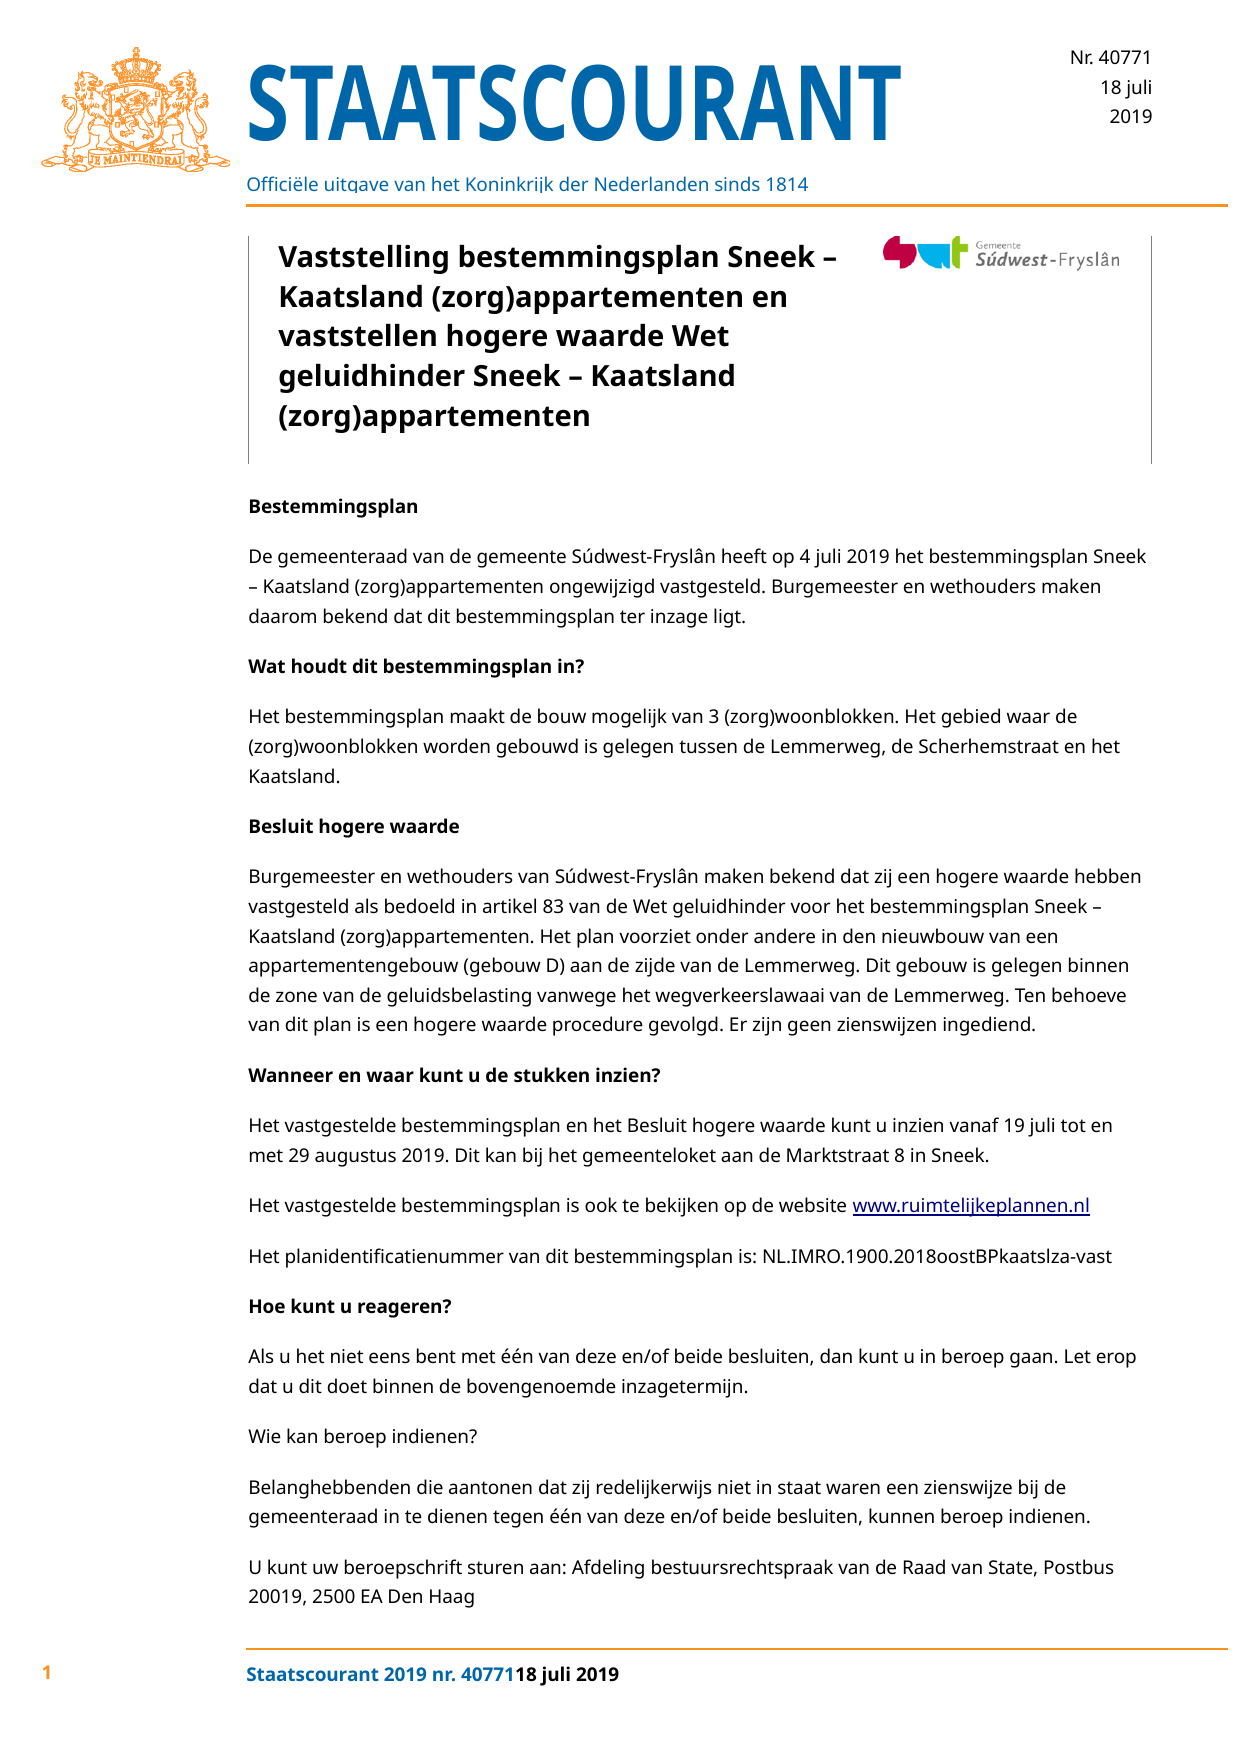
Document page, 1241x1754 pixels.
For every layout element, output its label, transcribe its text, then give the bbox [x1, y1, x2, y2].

text Het vastgestelde bestemmingsplan en het Besluit hogere waarde kunt u inzien vanaf 19 juli tot en met 29 augustus 2019. Dit kan bij het gemeenteloket aan de Marktstraat 8 in Sneek. [248, 1112, 1152, 1168]
table_header [850, 236, 1151, 464]
text Wie kan beroep indienen? [248, 1424, 1152, 1449]
text De gemeenteraad van de gemeente Súdwest-Fryslân heeft op 4 juli 2019 het bestemmingsplan Sneek – Kaatsland (zorg)appartementen ongewijzigd vastgesteld. Burgemeester en wethouders maken daarom bekend dat dit bestemmingsplan ter inzage ligt. [248, 544, 1152, 629]
text Het planidentificatienummer van dit bestemmingsplan is: NL.IMRO.1900.2018oostBPkaatslza-vast [248, 1243, 1152, 1269]
text Besluit hogere waarde [248, 813, 1152, 839]
text U kunt uw beroepschrift sturen aan: Afdeling bestuursrechtspraak van de Raad van State, Postbus 20019, 2500 EA Den Haag [248, 1554, 1152, 1609]
picture [41, 47, 231, 172]
text Het vastgestelde bestemmingsplan is ook te bekijken op de website www.ruimtelijkeplannen.nl [248, 1192, 1152, 1218]
text Burgemeester en wethouders van Súdwest-Fryslân maken bekend dat zij een hogere waarde hebben vastgesteld als bedoeld in artikel 83 van de Wet geluidhinder voor het bestemmingsplan Sneek – Kaatsland (zorg)appartementen. Het plan voorziet onder andere in den nieuwbouw van een appartementengebouw (gebouw D) aan de zijde van de Lemmerweg. Dit gebouw is gelegen binnen de zone van de geluidsbelasting vanwege het wegverkeerslawaai van de Lemmerweg. Ten behoeve van dit plan is een hogere waarde procedure gevolgd. Er zijn geen zienswijzen ingediend. [248, 864, 1152, 1037]
text Het bestemmingsplan maakt de bouw mogelijk van 3 (zorg)woonblokken. Het gebied waar de (zorg)woonblokken worden gebouwd is gelegen tussen de Lemmerweg, de Scherhemstraat en het Kaatsland. [248, 704, 1152, 789]
text Als u het niet eens bent met één van deze en/of beide besluiten, dan kunt u in beroep gaan. Let erop dat u dit doet binnen de bovengenoemde inzagetermijn. [248, 1344, 1152, 1399]
text Wanneer en waar kunt u de stukken inzien? [248, 1062, 1152, 1088]
text Bestemmingsplan [248, 493, 1152, 519]
text Wat houdt dit bestemmingsplan in? [248, 653, 1152, 679]
table_header Vaststelling bestemmingsplan Sneek – Kaatsland (zorg)appartementen en vaststellen hogere waarde Wet geluidhinder Sneek – Kaatsland (zorg)appartementen [249, 236, 850, 464]
text Belanghebbenden die aantonen dat zij redelijkerwijs niet in staat waren een zienswijze bij de gemeenteraad in te dienen tegen één van deze en/of beide besluiten, kunnen beroep indienen. [248, 1474, 1152, 1529]
text Hoe kunt u reageren? [248, 1293, 1152, 1319]
picture [882, 236, 1119, 272]
